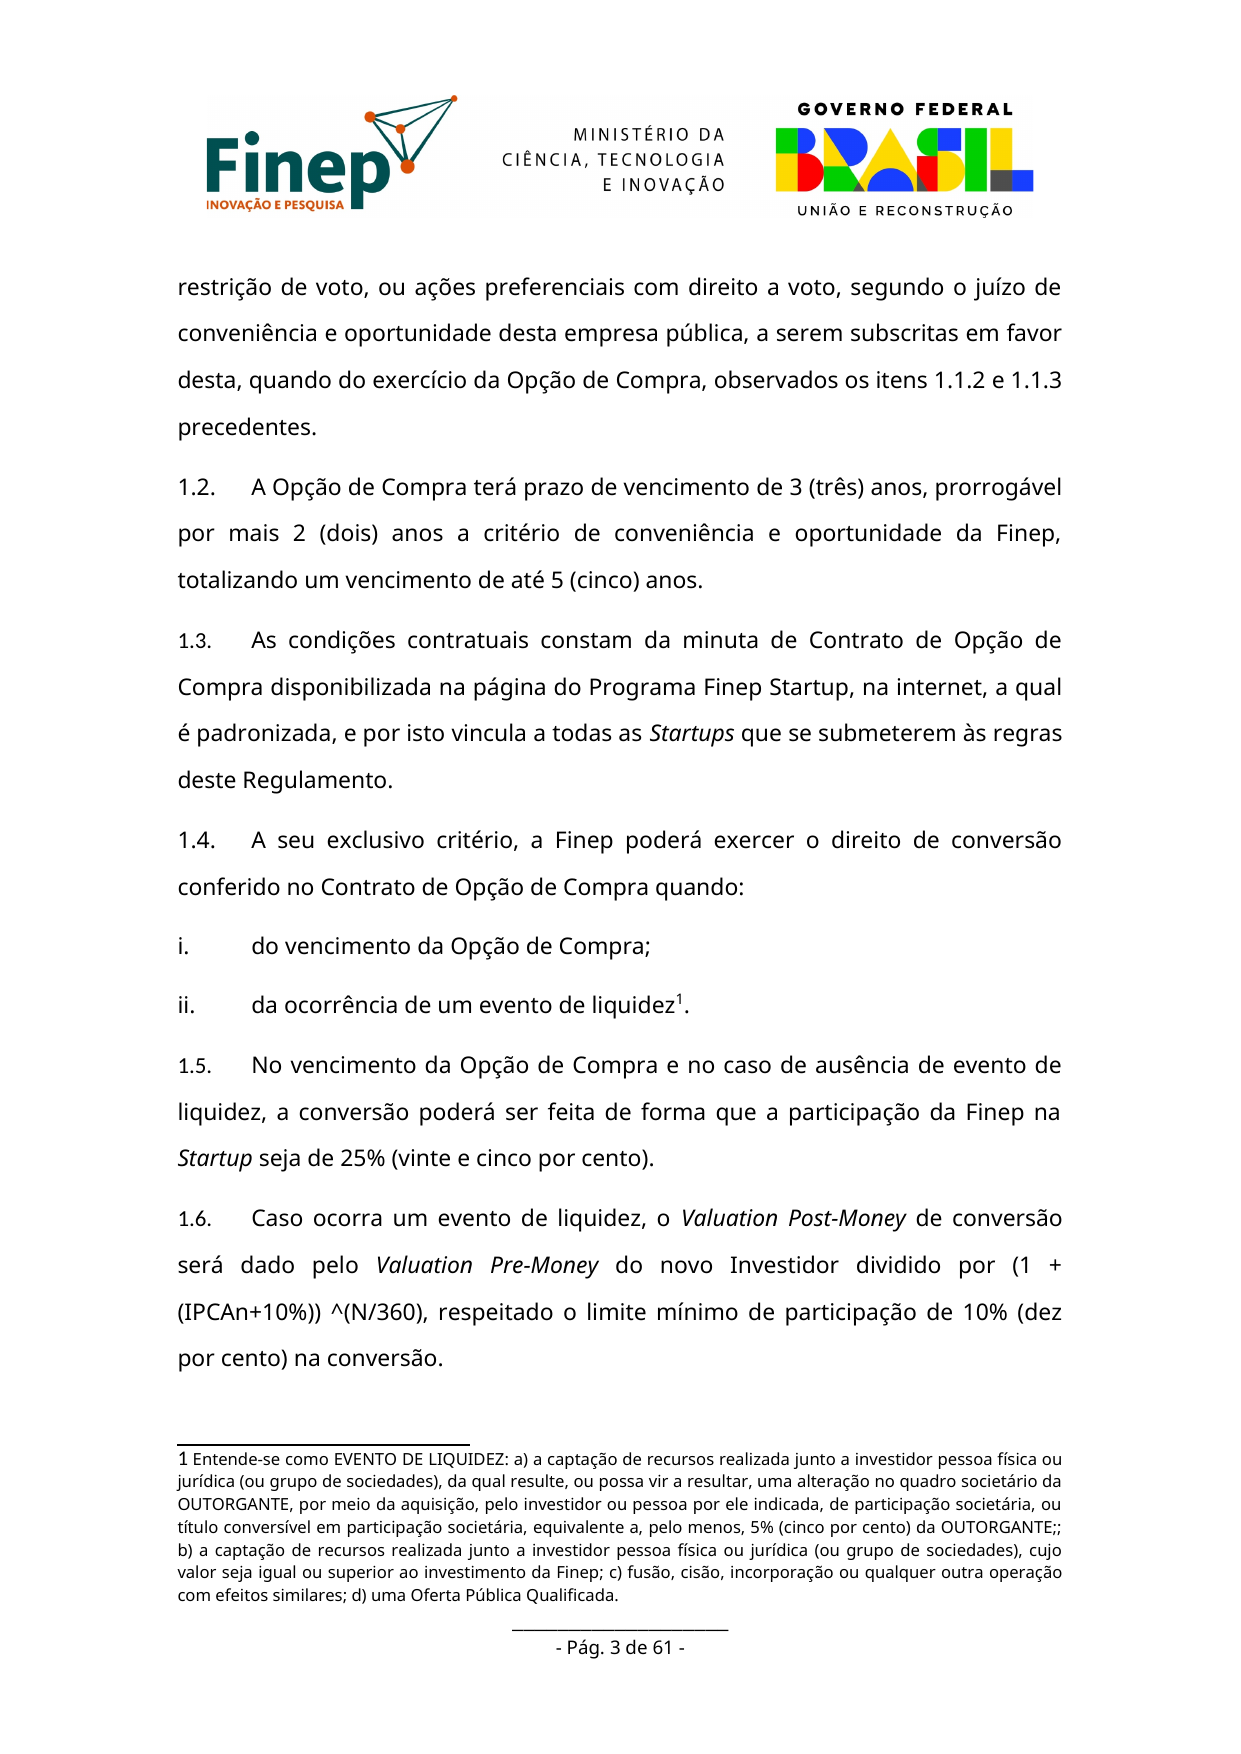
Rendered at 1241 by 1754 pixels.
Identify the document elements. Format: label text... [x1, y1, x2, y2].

list Entende-se como EVENTO DE LIQUIDEZ: a) a captação de recursos realizada junto a investidor pessoa física ou jurídica (ou grupo de sociedades), da qual resulte, ou possa vir a resultar, uma alteração no quadro societário da OUTORGANTE, por meio da aquisição, pelo investidor ou pessoa por ele indicada, de participação societária, ou título conversível em participação societária, equivalente a, pelo menos, 5% (cinco por cento) da OUTORGANTE;; b) a captação de recursos realizada junto a investidor pessoa física ou jurídica (ou grupo de sociedades), cujo valor seja igual ou superior ao investimento da Finep; c) fusão, cisão, incorporação ou qualquer outra operação com efeitos similares; d) uma Oferta Pública Qualificada. [177, 1445, 1063, 1606]
list No vencimento da Opção de Compra e no caso de ausência de evento de liquidez, a conversão poderá ser feita de forma que a participação da Finep na Startup seja de 25% (vinte e cinco por cento). [177, 1049, 1063, 1174]
list Caso ocorra um evento de liquidez, o Valuation Post-Money de conversão será dado pelo Valuation Pre-Money do novo Investidor dividido por (1 + (IPCAn+10%)) ^(N/360), respeitado o limite mínimo de participação de 10% (dez por cento) na conversão. [177, 1202, 1063, 1374]
text restrição de voto, ou ações preferenciais com direito a voto, segundo o juízo de conveniência e oportunidade desta empresa pública, a serem subscritas em favor desta, quando do exercício da Opção de Compra, observados os itens 1.1.2 e 1.1.3 precedentes. [177, 271, 1063, 442]
list da ocorrência de um evento de liquidez. [177, 989, 1063, 1021]
list do vencimento da Opção de Compra; [177, 930, 1063, 961]
list A Opção de Compra terá prazo de vencimento de 3 (três) anos, prorrogável por mais 2 (dois) anos a critério de conveniência e oportunidade da Finep, totalizando um vencimento de até 5 (cinco) anos. [177, 471, 1063, 596]
list A seu exclusivo critério, a Finep poderá exercer o direito de conversão conferido no Contrato de Opção de Compra quando: [177, 824, 1063, 902]
list As condições contratuais constam da minuta de Contrato de Opção de Compra disponibilizada na página do Programa Finep Startup, na internet, a qual é padronizada, e por isto vincula a todas as Startups que se submeterem às regras deste Regulamento. [177, 624, 1063, 796]
